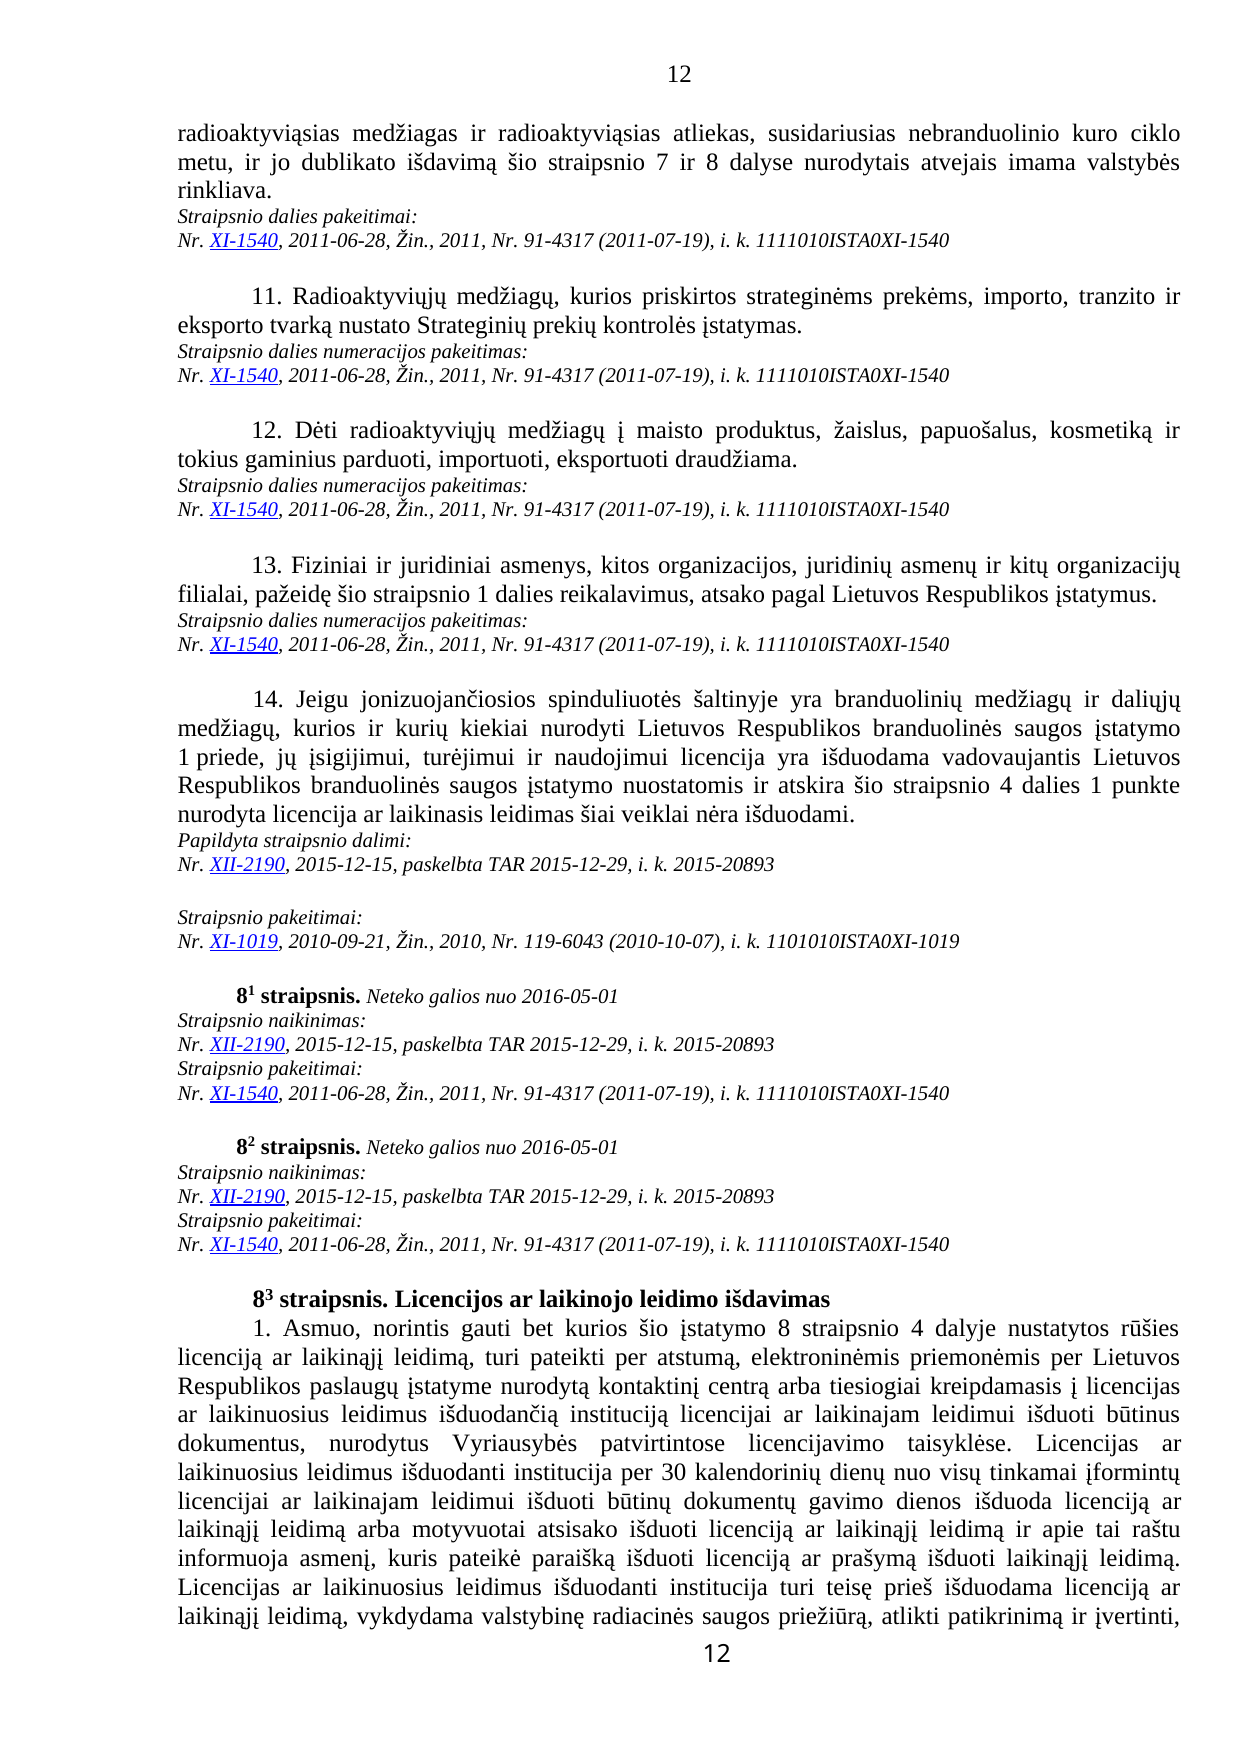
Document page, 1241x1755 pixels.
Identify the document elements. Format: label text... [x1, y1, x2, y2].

text Straipsnio dalies numeracijos pakeitimas: [177, 339, 1181, 363]
text 11. Radioaktyviųjų medžiagų, kurios priskirtos strateginėms prekėms, importo, tranzito ir eksporto tvarką nustato Strateginių prekių kontrolės įstatymas. [177, 281, 1181, 339]
text Straipsnio pakeitimai: [177, 1208, 1181, 1232]
text Nr. XI-1540, 2011-06-28, Žin., 2011, Nr. 91-4317 (2011-07-19), i. k. 1111010ISTA0XI-1540 [177, 1232, 1181, 1256]
text Nr. XI-1019, 2010-09-21, Žin., 2010, Nr. 119-6043 (2010-10-07), i. k. 1101010ISTA0XI-1019 [177, 929, 1181, 953]
text 81 straipsnis. Neteko galios nuo 2016-05-01 [177, 982, 1181, 1008]
text Straipsnio dalies numeracijos pakeitimas: [177, 473, 1181, 497]
text Nr. XII-2190, 2015-12-15, paskelbta TAR 2015-12-29, i. k. 2015-20893 [177, 1184, 1181, 1208]
text Nr. XII-2190, 2015-12-15, paskelbta TAR 2015-12-29, i. k. 2015-20893 [177, 852, 1181, 876]
text Nr. XI-1540, 2011-06-28, Žin., 2011, Nr. 91-4317 (2011-07-19), i. k. 1111010ISTA0XI-1540 [177, 632, 1181, 656]
text Nr. XI-1540, 2011-06-28, Žin., 2011, Nr. 91-4317 (2011-07-19), i. k. 1111010ISTA0XI-1540 [177, 1080, 1181, 1104]
text 1. Asmuo, norintis gauti bet kurios šio įstatymo 8 straipsnio 4 dalyje nustatytos rūšies licenciją ar laikinąjį leidimą, turi pateikti per atstumą, elektroninėmis priemonėmis per Lietuvos Respublikos paslaugų įstatyme nurodytą kontaktinį centrą arba tiesiogiai kreipdamasis į licencijas ar laikinuosius leidimus išduodančią instituciją licencijai ar laikinajam leidimui išduoti būtinus dokumentus, nurodytus Vyriausybės patvirtintose licencijavimo taisyklėse. Licencijas ar laikinuosius leidimus išduodanti institucija per 30 kalendorinių dienų nuo visų tinkamai įformintų licencijai ar laikinajam leidimui išduoti būtinų dokumentų gavimo dienos išduoda licenciją ar laikinąjį leidimą arba motyvuotai atsisako išduoti licenciją ar laikinąjį leidimą ir apie tai raštu informuoja asmenį, kuris pateikė paraišką išduoti licenciją ar prašymą išduoti laikinąjį leidimą. Licencijas ar laikinuosius leidimus išduodanti institucija turi teisę prieš išduodama licenciją ar laikinąjį leidimą, vykdydama valstybinę radiacinės saugos priežiūrą, atlikti patikrinimą ir įvertinti, [177, 1313, 1181, 1629]
text Nr. XI-1540, 2011-06-28, Žin., 2011, Nr. 91-4317 (2011-07-19), i. k. 1111010ISTA0XI-1540 [177, 363, 1181, 387]
text 83 straipsnis. Licencijos ar laikinojo leidimo išdavimas [177, 1284, 1181, 1313]
text 12. Dėti radioaktyviųjų medžiagų į maisto produktus, žaislus, papuošalus, kosmetiką ir tokius gaminius parduoti, importuoti, eksportuoti draudžiama. [177, 416, 1181, 473]
text Papildyta straipsnio dalimi: [177, 828, 1181, 852]
text 13. Fiziniai ir juridiniai asmenys, kitos organizacijos, juridinių asmenų ir kitų organizacijų filialai, pažeidę šio straipsnio 1 dalies reikalavimus, atsako pagal Lietuvos Respublikos įstatymus. [177, 550, 1181, 607]
text Nr. XII-2190, 2015-12-15, paskelbta TAR 2015-12-29, i. k. 2015-20893 [177, 1032, 1181, 1056]
text Straipsnio dalies pakeitimai: [177, 204, 1181, 228]
text Nr. XI-1540, 2011-06-28, Žin., 2011, Nr. 91-4317 (2011-07-19), i. k. 1111010ISTA0XI-1540 [177, 228, 1181, 252]
text Nr. XI-1540, 2011-06-28, Žin., 2011, Nr. 91-4317 (2011-07-19), i. k. 1111010ISTA0XI-1540 [177, 497, 1181, 521]
text radioaktyviąsias medžiagas ir radioaktyviąsias atliekas, susidariusias nebranduolinio kuro ciklo metu, ir jo dublikato išdavimą šio straipsnio 7 ir 8 dalyse nurodytais atvejais imama valstybės rinkliava. [177, 118, 1181, 204]
text 82 straipsnis. Neteko galios nuo 2016-05-01 [177, 1133, 1181, 1159]
text Straipsnio pakeitimai: [177, 905, 1181, 929]
text Straipsnio pakeitimai: [177, 1056, 1181, 1080]
text Straipsnio naikinimas: [177, 1008, 1181, 1032]
text Straipsnio naikinimas: [177, 1159, 1181, 1184]
text Straipsnio dalies numeracijos pakeitimas: [177, 607, 1181, 632]
text 14. Jeigu jonizuojančiosios spinduliuotės šaltinyje yra branduolinių medžiagų ir daliųjų medžiagų, kurios ir kurių kiekiai nurodyti Lietuvos Respublikos branduolinės saugos įstatymo 1 priede, jų įsigijimui, turėjimui ir naudojimui licencija yra išduodama vadovaujantis Lietuvos Respublikos branduolinės saugos įstatymo nuostatomis ir atskira šio straipsnio 4 dalies 1 punkte nurodyta licencija ar laikinasis leidimas šiai veiklai nėra išduodami. [177, 684, 1181, 828]
